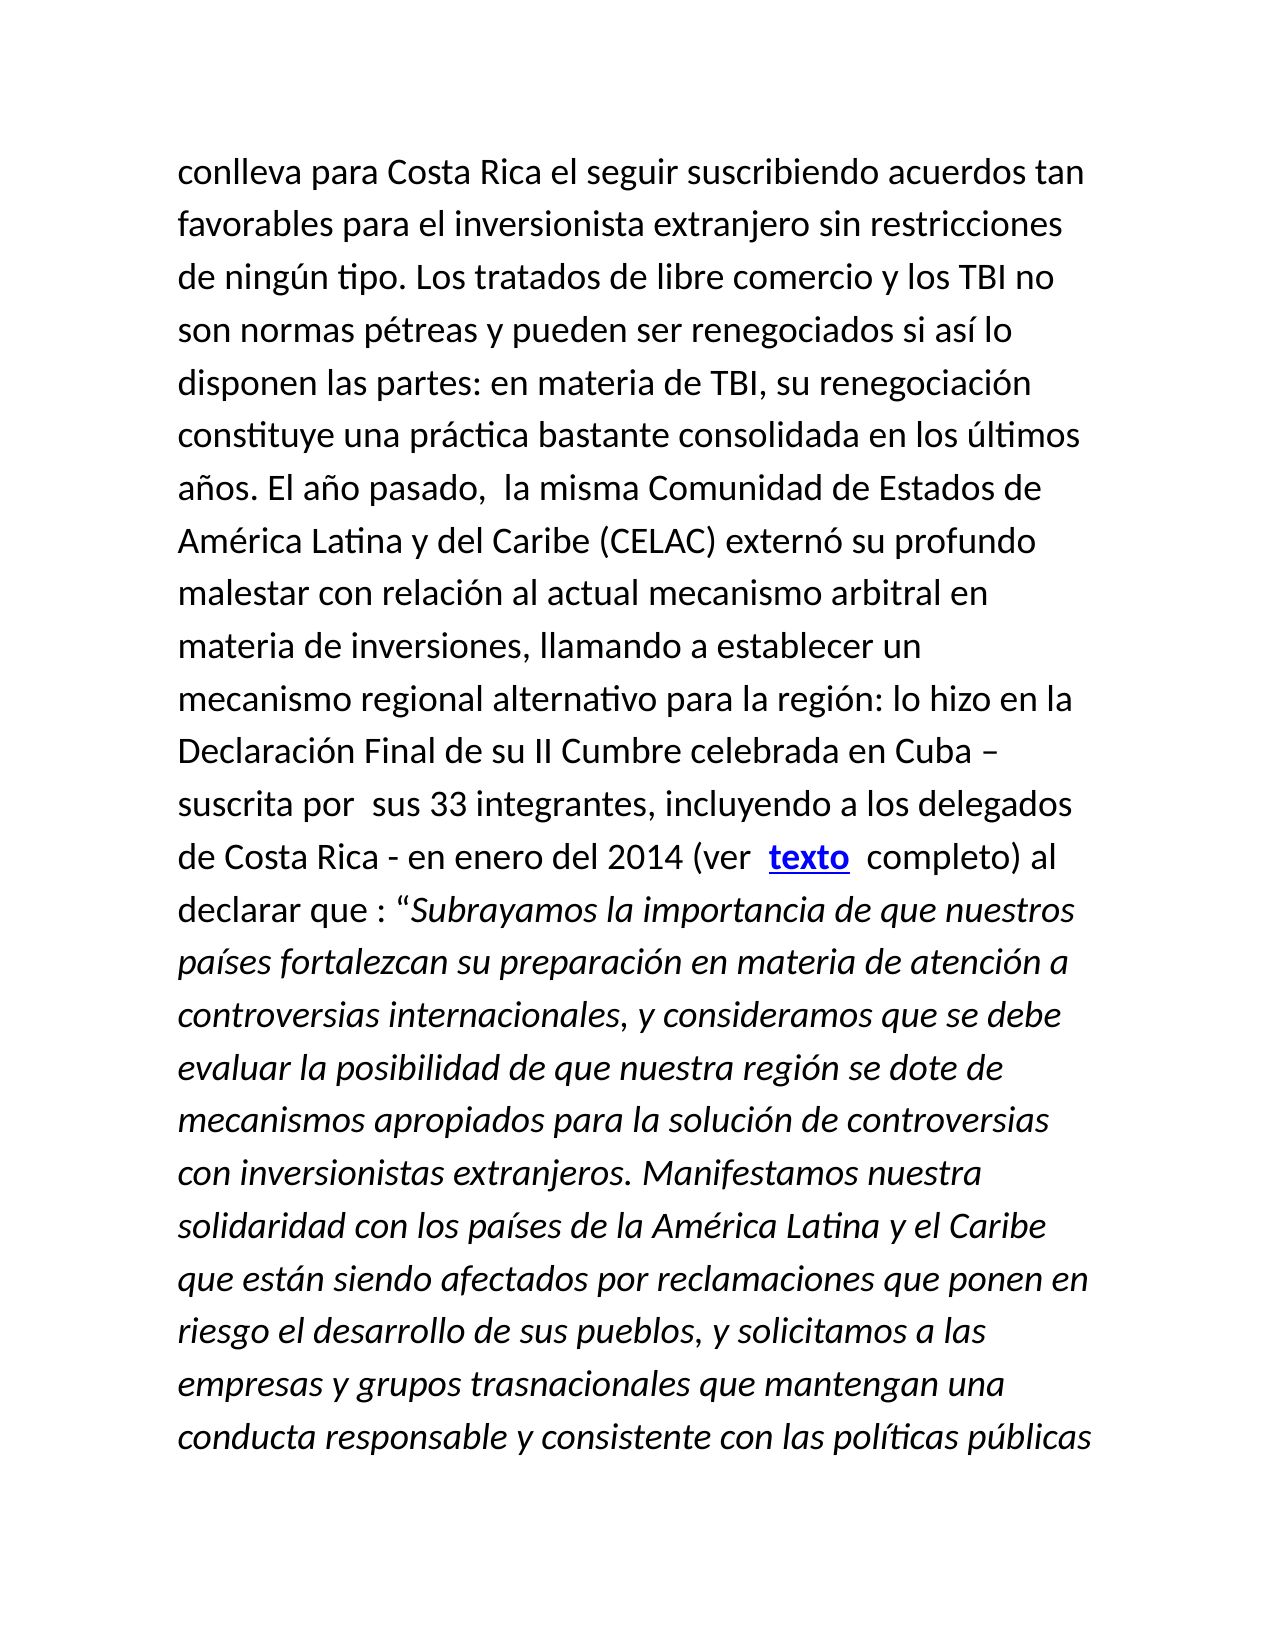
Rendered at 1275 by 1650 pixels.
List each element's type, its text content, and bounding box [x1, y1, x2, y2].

text conlleva para Costa Rica el seguir suscribiendo acuerdos tan favorables para el inversionista extranjero sin restricciones de ningún tipo. Los tratados de libre comercio y los TBI no son normas pétreas y pueden ser renegociados si así lo disponen las partes: en materia de TBI, su renegociación constituye una práctica bastante consolidada en los últimos años. El año pasado, la misma Comunidad de Estados de América Latina y del Caribe (CELAC) externó su profundo malestar con relación al actual mecanismo arbitral en materia de inversiones, llamando a establecer un mecanismo regional alternativo para la región: lo hizo en la Declaración Final de su II Cumbre celebrada en Cuba – suscrita por sus 33 integrantes, incluyendo a los delegados de Costa Rica - en enero del 2014 (ver texto completo) al declarar que : “Subrayamos la importancia de que nuestros países fortalezcan su preparación en materia de atención a controversias internacionales, y consideramos que se debe evaluar la posibilidad de que nuestra región se dote de mecanismos apropiados para la solución de controversias con inversionistas extranjeros. Manifestamos nuestra solidaridad con los países de la América Latina y el Caribe que están siendo afectados por reclamaciones que ponen en riesgo el desarrollo de sus pueblos, y solicitamos a las empresas y grupos trasnacionales que mantengan una conducta responsable y consistente con las políticas públicas [177, 148, 1098, 1458]
